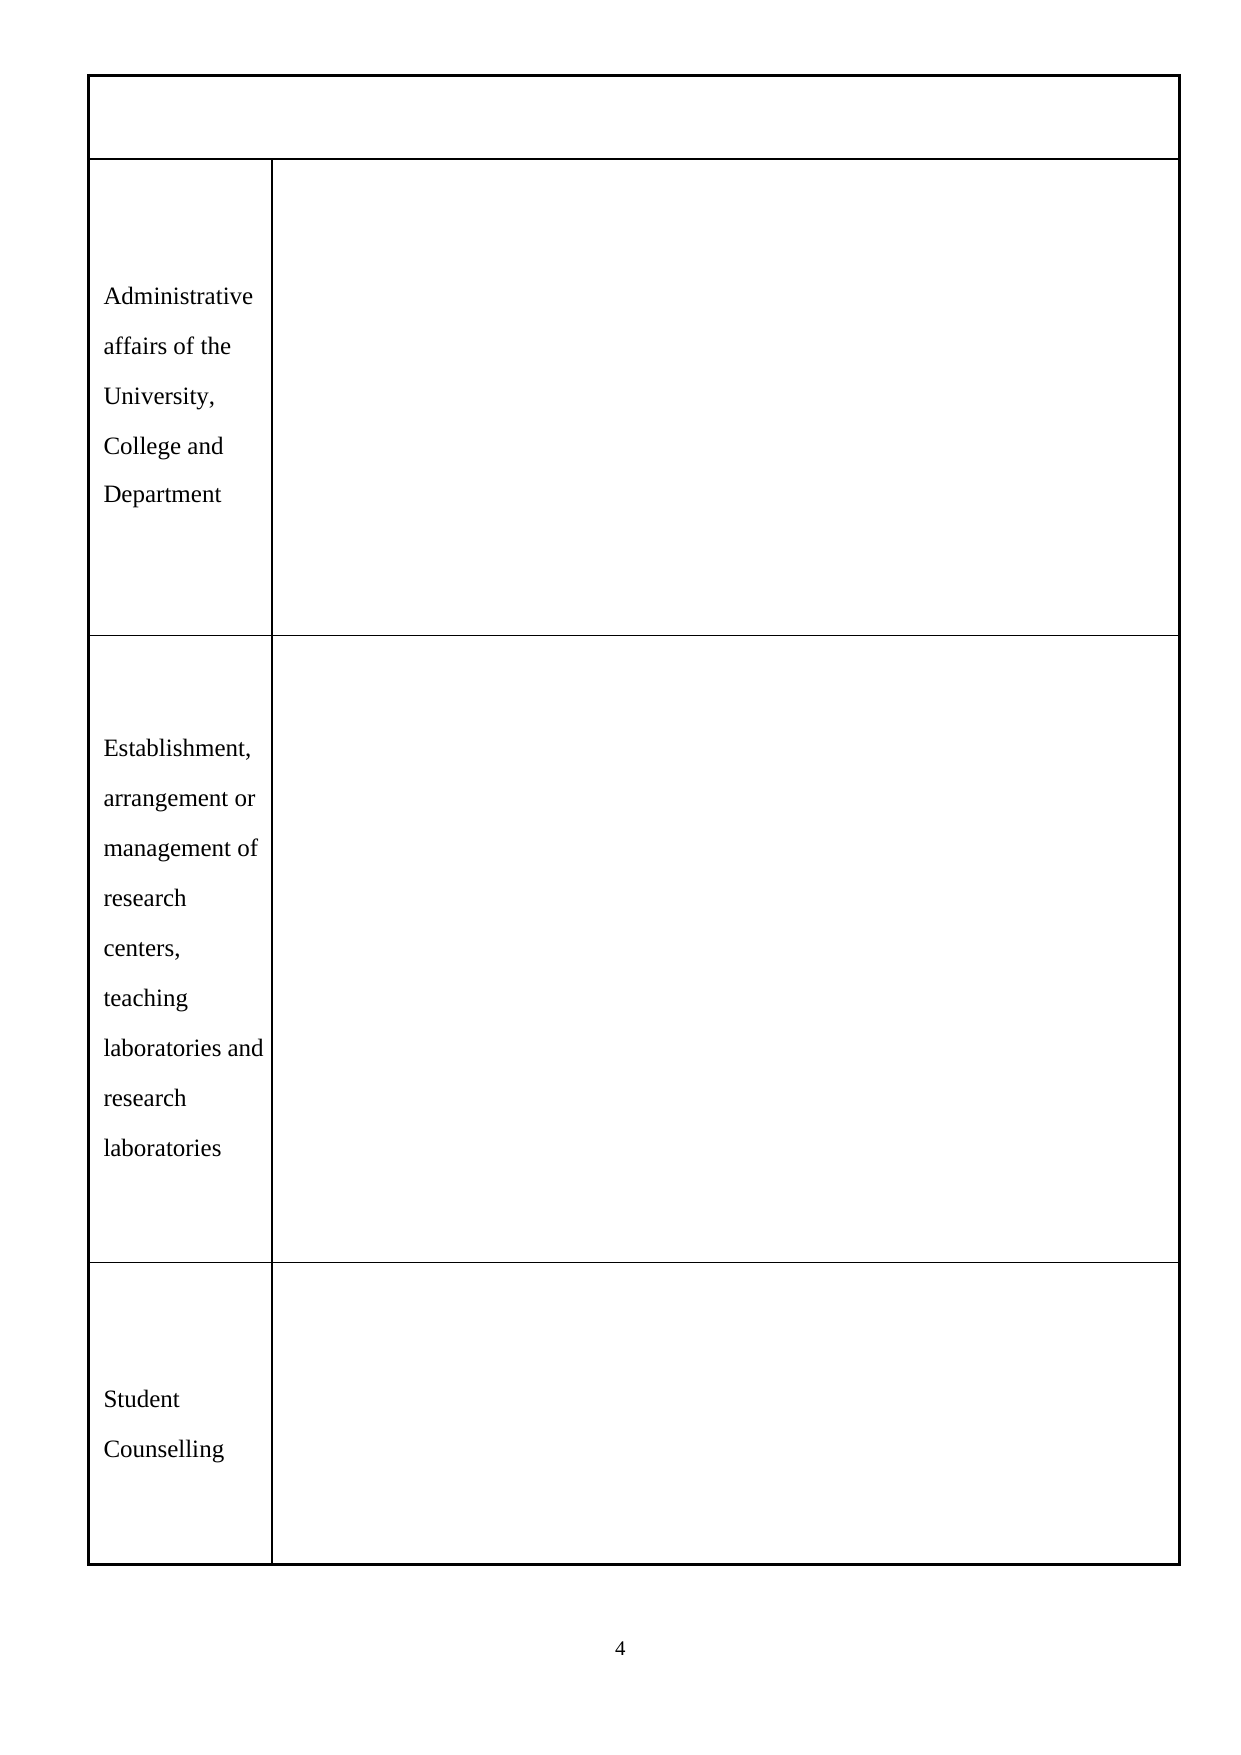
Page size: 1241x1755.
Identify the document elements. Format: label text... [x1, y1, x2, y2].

table_cell Establishment, arrangement or management of research centers, teaching laboratories and research laboratories [90, 636, 271, 1261]
table_cell [90, 77, 1178, 158]
table_cell Student Counselling [90, 1263, 271, 1563]
table_cell Administrative affairs of the University, College and Department [90, 160, 271, 635]
table_cell [273, 1263, 1178, 1563]
table_cell [273, 160, 1178, 635]
table_cell [273, 636, 1178, 1261]
